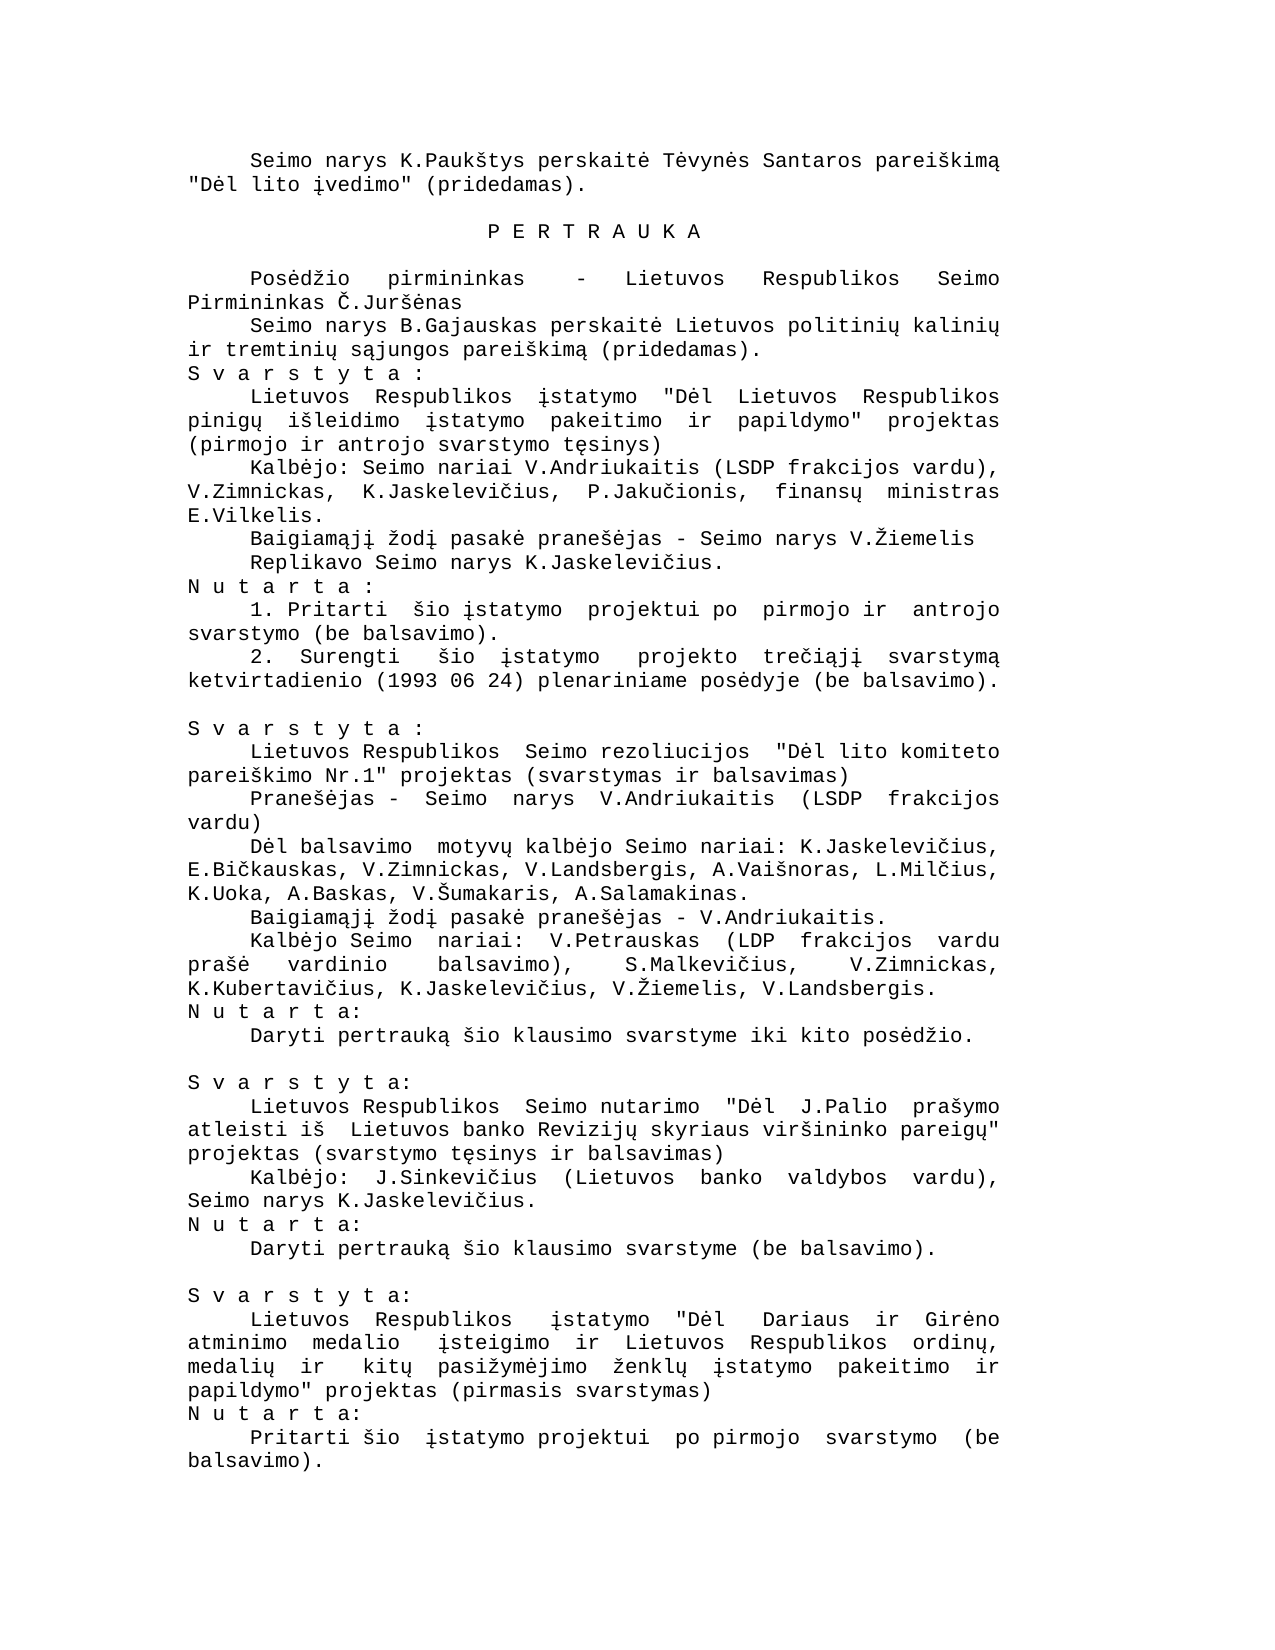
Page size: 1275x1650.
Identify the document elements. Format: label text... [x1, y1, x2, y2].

text Kalbėjo: J.Sinkevičius (Lietuvos banko valdybos vardu), [187, 1167, 1087, 1190]
text S v a r s t y t a: [187, 1285, 1087, 1309]
text Lietuvos Respublikos Seimo rezoliucijos "Dėl lito komiteto [187, 741, 1087, 765]
text E.Bičkauskas, V.Zimnickas, V.Landsbergis, A.Vaišnoras, L.Milčius, [187, 859, 1087, 883]
text Replikavo Seimo narys K.Jaskelevičius. [187, 552, 1087, 576]
text Daryti pertrauką šio klausimo svarstyme (be balsavimo). [187, 1238, 1087, 1261]
text 1. Pritarti šio įstatymo projektui po pirmojo ir antrojo [187, 599, 1087, 623]
text K.Uoka, A.Baskas, V.Šumakaris, A.Salamakinas. [187, 883, 1087, 907]
text Daryti pertrauką šio klausimo svarstyme iki kito posėdžio. [187, 1025, 1087, 1048]
text atleisti iš Lietuvos banko Revizijų skyriaus viršininko pareigų" [187, 1119, 1087, 1143]
text pinigų išleidimo įstatymo pakeitimo ir papildymo" projektas [187, 410, 1087, 434]
text S v a r s t y t a: [187, 1072, 1087, 1096]
text Baigiamąjį žodį pasakė pranešėjas - Seimo narys V.Žiemelis [187, 528, 1087, 552]
text Dėl balsavimo motyvų kalbėjo Seimo nariai: K.Jaskelevičius, [187, 836, 1087, 859]
text ir tremtinių sąjungos pareiškimą (pridedamas). [187, 339, 1087, 363]
text P E R T R A U K A [187, 221, 1087, 244]
text V.Zimnickas, K.Jaskelevičius, P.Jakučionis, finansų ministras [187, 481, 1087, 505]
text Pritarti šio įstatymo projektui po pirmojo svarstymo (be [187, 1427, 1087, 1451]
text vardu) [187, 812, 1087, 836]
text Kalbėjo Seimo nariai: V.Petrauskas (LDP frakcijos vardu [187, 930, 1087, 954]
text svarstymo (be balsavimo). [187, 623, 1087, 647]
text Seimo narys K.Paukštys perskaitė Tėvynės Santaros pareiškimą [187, 150, 1087, 174]
text projektas (svarstymo tęsinys ir balsavimas) [187, 1143, 1087, 1167]
text Pirmininkas Č.Juršėnas [187, 292, 1087, 316]
text K.Kubertavičius, K.Jaskelevičius, V.Žiemelis, V.Landsbergis. [187, 978, 1087, 1001]
text Seimo narys K.Jaskelevičius. [187, 1190, 1087, 1214]
text Kalbėjo: Seimo nariai V.Andriukaitis (LSDP frakcijos vardu), [187, 457, 1087, 481]
text (pirmojo ir antrojo svarstymo tęsinys) [187, 434, 1087, 457]
text E.Vilkelis. [187, 505, 1087, 528]
text 2. Surengti šio įstatymo projekto trečiąjį svarstymą [187, 647, 1087, 670]
text "Dėl lito įvedimo" (pridedamas). [187, 174, 1087, 197]
text prašė vardinio balsavimo), S.Malkevičius, V.Zimnickas, [187, 954, 1087, 978]
text S v a r s t y t a : [187, 717, 1087, 741]
text Baigiamąjį žodį pasakė pranešėjas - V.Andriukaitis. [187, 907, 1087, 930]
text Seimo narys B.Gajauskas perskaitė Lietuvos politinių kalinių [187, 316, 1087, 339]
text N u t a r t a: [187, 1001, 1087, 1025]
text N u t a r t a: [187, 1403, 1087, 1427]
text papildymo" projektas (pirmasis svarstymas) [187, 1379, 1087, 1403]
text medalių ir kitų pasižymėjimo ženklų įstatymo pakeitimo ir [187, 1356, 1087, 1379]
text pareiškimo Nr.1" projektas (svarstymas ir balsavimas) [187, 765, 1087, 788]
text Pranešėjas - Seimo narys V.Andriukaitis (LSDP frakcijos [187, 788, 1087, 812]
text Lietuvos Respublikos įstatymo "Dėl Dariaus ir Girėno [187, 1309, 1087, 1332]
text N u t a r t a: [187, 1214, 1087, 1238]
text atminimo medalio įsteigimo ir Lietuvos Respublikos ordinų, [187, 1332, 1087, 1356]
text Posėdžio pirmininkas - Lietuvos Respublikos Seimo [187, 268, 1087, 292]
text N u t a r t a : [187, 576, 1087, 599]
text balsavimo). [187, 1451, 1087, 1474]
text S v a r s t y t a : [187, 363, 1087, 386]
text ketvirtadienio (1993 06 24) plenariniame posėdyje (be balsavimo). [187, 670, 1087, 694]
text Lietuvos Respublikos Seimo nutarimo "Dėl J.Palio prašymo [187, 1096, 1087, 1119]
text Lietuvos Respublikos įstatymo "Dėl Lietuvos Respublikos [187, 386, 1087, 410]
